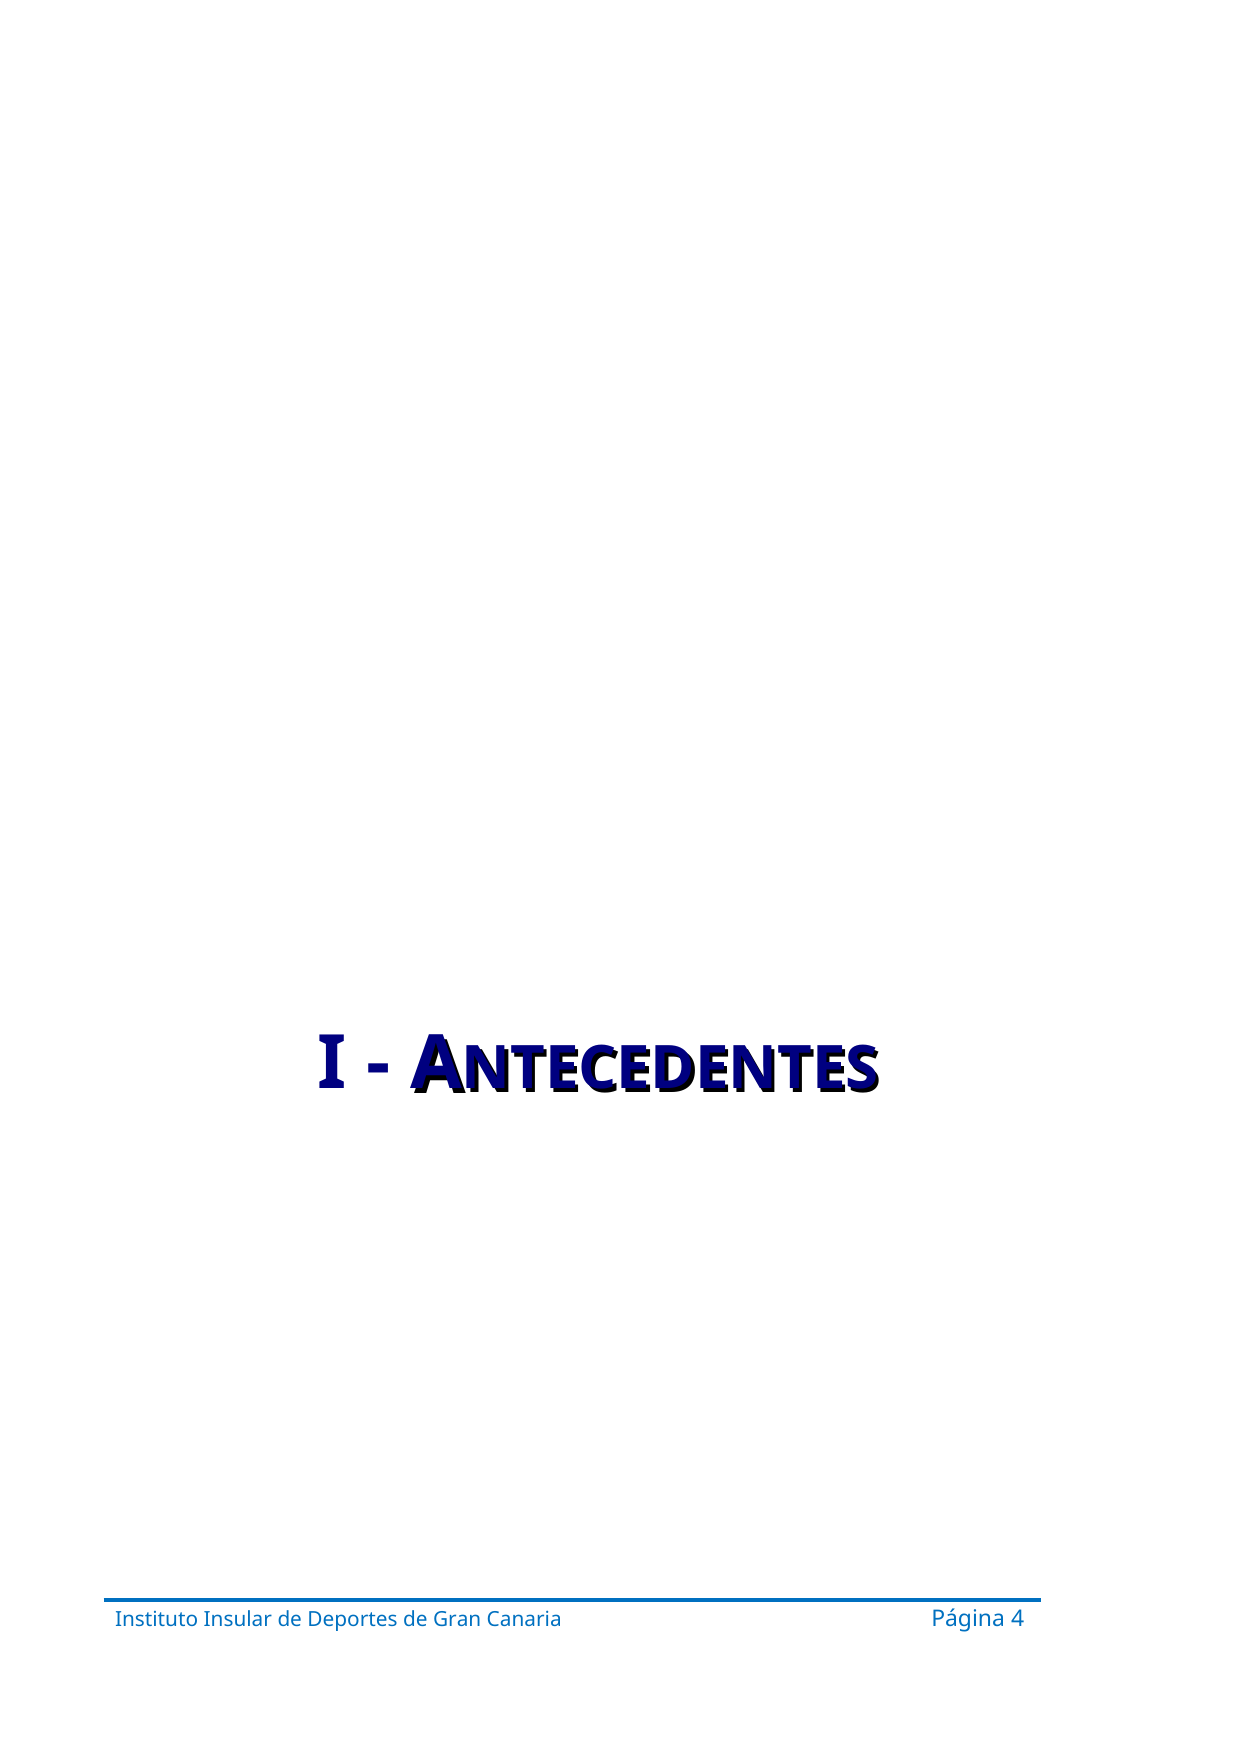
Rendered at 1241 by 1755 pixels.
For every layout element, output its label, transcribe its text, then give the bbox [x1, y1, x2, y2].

text I - Antecedentes [103, 1009, 1093, 1111]
